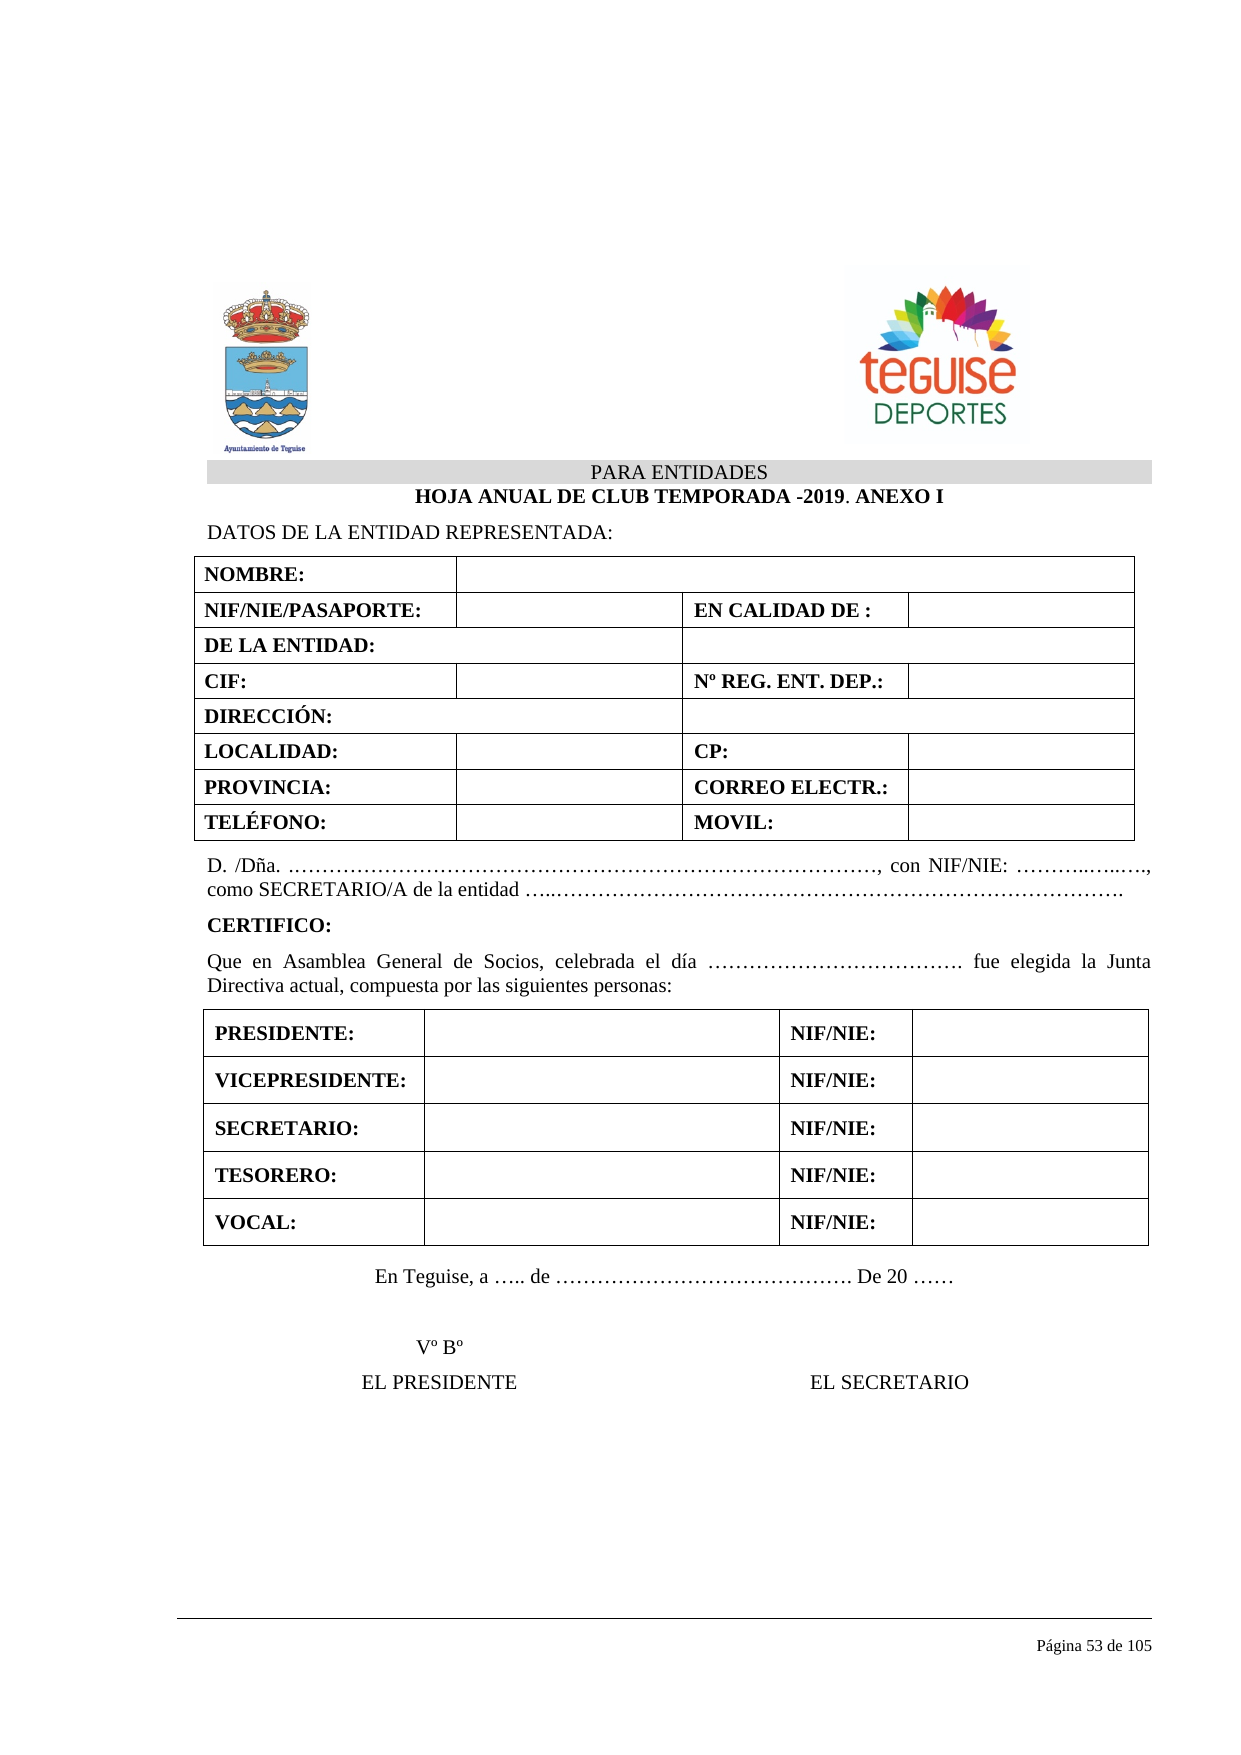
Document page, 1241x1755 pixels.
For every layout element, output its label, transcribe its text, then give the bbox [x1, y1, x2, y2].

table_cell NIF/NIE/PASAPORTE: [195, 593, 456, 627]
table_cell TELÉFONO: [195, 805, 456, 839]
table_cell [913, 1199, 1148, 1245]
table_cell CORREO ELECTR.: [683, 770, 908, 804]
table_cell [909, 593, 1134, 627]
table_cell EL PRESIDENTE [214, 1365, 664, 1400]
table_header NOMBRE: [195, 557, 456, 592]
text DATOS DE LA ENTIDAD REPRESENTADA: [207, 520, 1152, 544]
table_cell [425, 1104, 779, 1151]
table_cell [683, 628, 1134, 662]
table_cell [457, 805, 682, 839]
table_cell CIF: [195, 664, 456, 698]
table_cell MOVIL: [683, 805, 908, 839]
table_header PRESIDENTE: [204, 1010, 424, 1056]
table_cell DIRECCIÓN: [195, 699, 682, 733]
table_cell [913, 1104, 1148, 1151]
table_cell [909, 664, 1134, 698]
table_cell LOCALIDAD: [195, 734, 456, 769]
table_cell [457, 734, 682, 769]
table_cell NIF/NIE: [780, 1199, 912, 1245]
table_cell NIF/NIE: [780, 1152, 912, 1198]
table_cell PROVINCIA: [195, 770, 456, 804]
table_cell Vº Bº [214, 1329, 664, 1364]
text D. /Dña. .…………………………………………………………………………, con NIF/NIE: ………..…..…., como SECRETARIO/A de la entidad …..………………………………………………………………………. [207, 852, 1152, 901]
table_header En Teguise, a ….. de ……………………………………. De 20 …… [214, 1258, 1115, 1294]
table_header [457, 557, 1134, 592]
table_header NIF/NIE: [780, 1010, 912, 1056]
table_cell [913, 1057, 1148, 1103]
table_cell SECRETARIO: [204, 1104, 424, 1151]
table_cell [909, 734, 1134, 769]
table_cell [683, 699, 1134, 733]
table_cell NIF/NIE: [780, 1057, 912, 1103]
table_cell [909, 770, 1134, 804]
table_cell [214, 1294, 1115, 1329]
table_cell Nº REG. ENT. DEP.: [683, 664, 908, 698]
table_cell [913, 1152, 1148, 1198]
table_header [425, 1010, 779, 1056]
table_cell [425, 1199, 779, 1245]
table_cell EL SECRETARIO [664, 1365, 1115, 1400]
table_cell [425, 1152, 779, 1198]
table_cell VICEPRESIDENTE: [204, 1057, 424, 1103]
table_cell [664, 1329, 1115, 1364]
table_cell [457, 593, 682, 627]
text PARA ENTIDADES [207, 460, 1152, 484]
table_cell DE LA ENTIDAD: [195, 628, 682, 662]
table_cell EN CALIDAD DE : [683, 593, 908, 627]
text HOJA ANUAL DE CLUB TEMPORADA -2019. ANEXO I [207, 484, 1152, 508]
table_cell CP: [683, 734, 908, 769]
table_cell [457, 770, 682, 804]
text Que en Asamblea General de Socios, celebrada el día ………………………………. fue elegida la Junta Directiva actual, compuesta por las siguientes personas: [207, 949, 1152, 997]
text CERTIFICO: [207, 913, 1152, 937]
table_cell VOCAL: [204, 1199, 424, 1245]
table_cell [909, 805, 1134, 839]
table_cell NIF/NIE: [780, 1104, 912, 1151]
table_cell [425, 1057, 779, 1103]
table_cell [457, 664, 682, 698]
table_header [913, 1010, 1148, 1056]
table_cell TESORERO: [204, 1152, 424, 1198]
